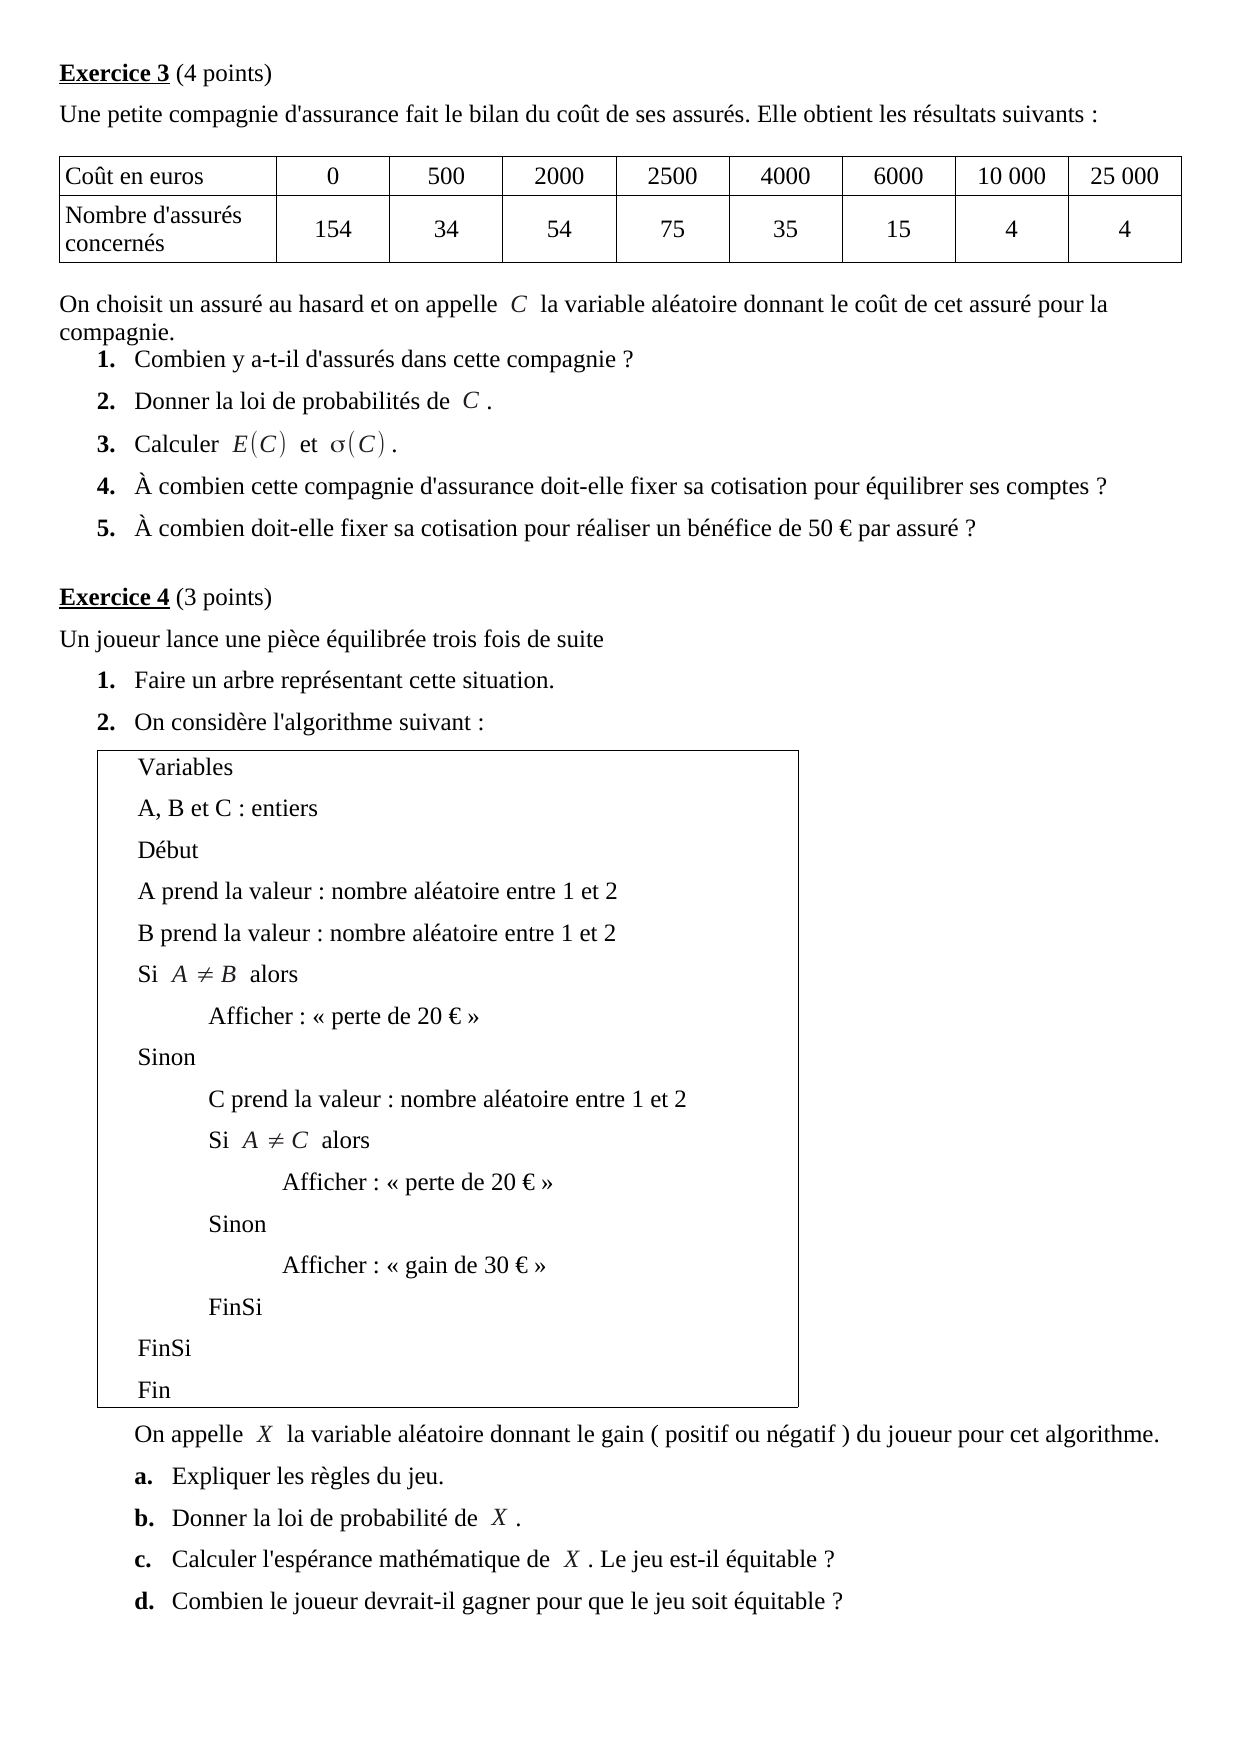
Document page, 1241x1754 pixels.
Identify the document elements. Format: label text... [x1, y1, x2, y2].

table_header 0 [277, 157, 389, 195]
list Calculer l'espérance mathématique de . Le jeu est-il équitable ? [134, 1545, 1181, 1573]
table_cell 35 [730, 196, 842, 262]
list Donner la loi de probabilités de . [97, 387, 1181, 415]
table_header 10 000 [956, 157, 1068, 195]
table_cell 4 [956, 196, 1068, 262]
text Exercice 3 (4 points) [59, 59, 1181, 87]
text Une petite compagnie d'assurance fait le bilan du coût de ses assurés. Elle obtient les résultats suivants : [59, 101, 1181, 156]
table_header 6000 [843, 157, 955, 195]
list Donner la loi de probabilité de . [134, 1504, 1181, 1531]
list Combien le joueur devrait-il gagner pour que le jeu soit équitable ? [134, 1587, 1181, 1614]
table_cell Nombre d'assurés concernés [60, 196, 276, 262]
list Calculer et . [97, 429, 1181, 459]
list Expliquer les règles du jeu. [134, 1462, 1181, 1490]
table_header 4000 [730, 157, 842, 195]
table_header Coût en euros [60, 157, 276, 195]
table_header 2500 [617, 157, 729, 195]
text Un joueur lance une pièce équilibrée trois fois de suite [59, 625, 1181, 653]
list On considère l'algorithme suivant : [97, 708, 1181, 736]
list Combien y a-t-il d'assurés dans cette compagnie ? [97, 346, 1181, 373]
table_cell 75 [617, 196, 729, 262]
table_header 2000 [503, 157, 616, 195]
table_cell 54 [503, 196, 616, 262]
list Faire un arbre représentant cette situation. [97, 666, 1181, 694]
text Exercice 4 (3 points) [59, 583, 1181, 611]
table_cell 4 [1069, 196, 1181, 262]
text On choisit un assuré au hasard et on appelle la variable aléatoire donnant le coût de cet assuré pour la compagnie. [59, 263, 1181, 346]
table_header 25 000 [1069, 157, 1181, 195]
table_cell 34 [390, 196, 502, 262]
table_cell 15 [843, 196, 955, 262]
list À combien doit-elle fixer sa cotisation pour réaliser un bénéfice de 50 € par assuré ? [97, 514, 1181, 542]
list À combien cette compagnie d'assurance doit-elle fixer sa cotisation pour équilibrer ses comptes ? [97, 472, 1181, 500]
list On appelle la variable aléatoire donnant le gain ( positif ou négatif ) du joueur pour cet algorithme. [97, 1421, 1181, 1448]
table_cell 154 [277, 196, 389, 262]
list Variables A, B et C : entiers Début A prend la valeur : nombre aléatoire entre 1 et 2 B prend la valeur : nombre aléatoire entre 1 et 2 Si alors Afficher : « perte de 20 € » Sinon C prend la valeur : nombre aléatoire entre 1 et 2 Si alors Afficher : « perte de 20 € » Sinon Afficher : « gain de 30 € » FinSi FinSi Fin [98, 751, 798, 1407]
table_header 500 [390, 157, 502, 195]
